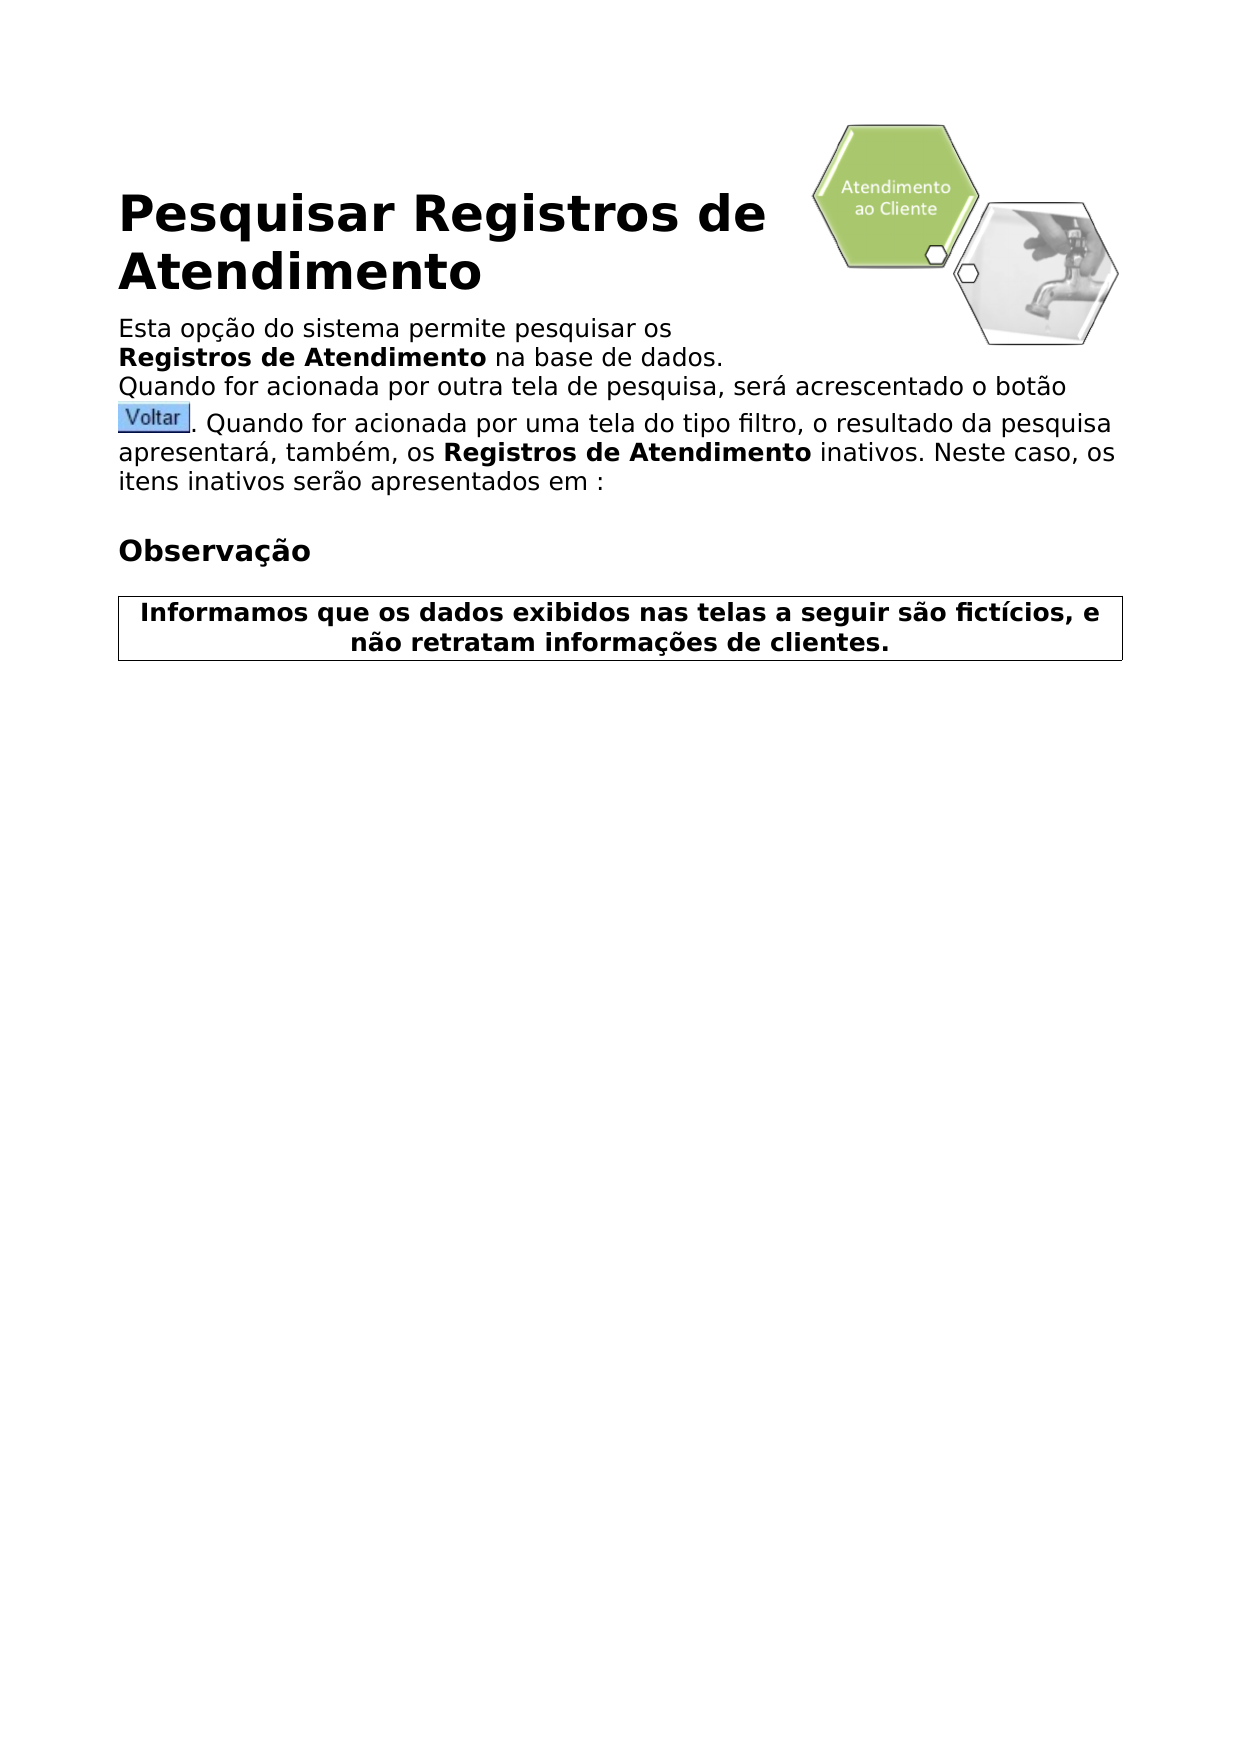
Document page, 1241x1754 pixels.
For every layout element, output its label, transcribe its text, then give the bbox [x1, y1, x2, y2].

table_header Informamos que os dados exibidos nas telas a seguir são fictícios, e não retratam informações de clientes. [119, 597, 1122, 660]
text Esta opção do sistema permite pesquisar os Registros de Atendimento na base de dados. Quando for acionada por outra tela de pesquisa, será acrescentado o botão . Quando for acionada por uma tela do tipo filtro, o resultado da pesquisa apresentará, também, os Registros de Atendimento inativos. Neste caso, os itens inativos serão apresentados em : [118, 314, 1122, 497]
picture [809, 118, 1123, 351]
subtitle Observação [118, 534, 1122, 568]
subtitle Pesquisar Registros de Atendimento [118, 185, 809, 301]
picture [118, 401, 191, 433]
